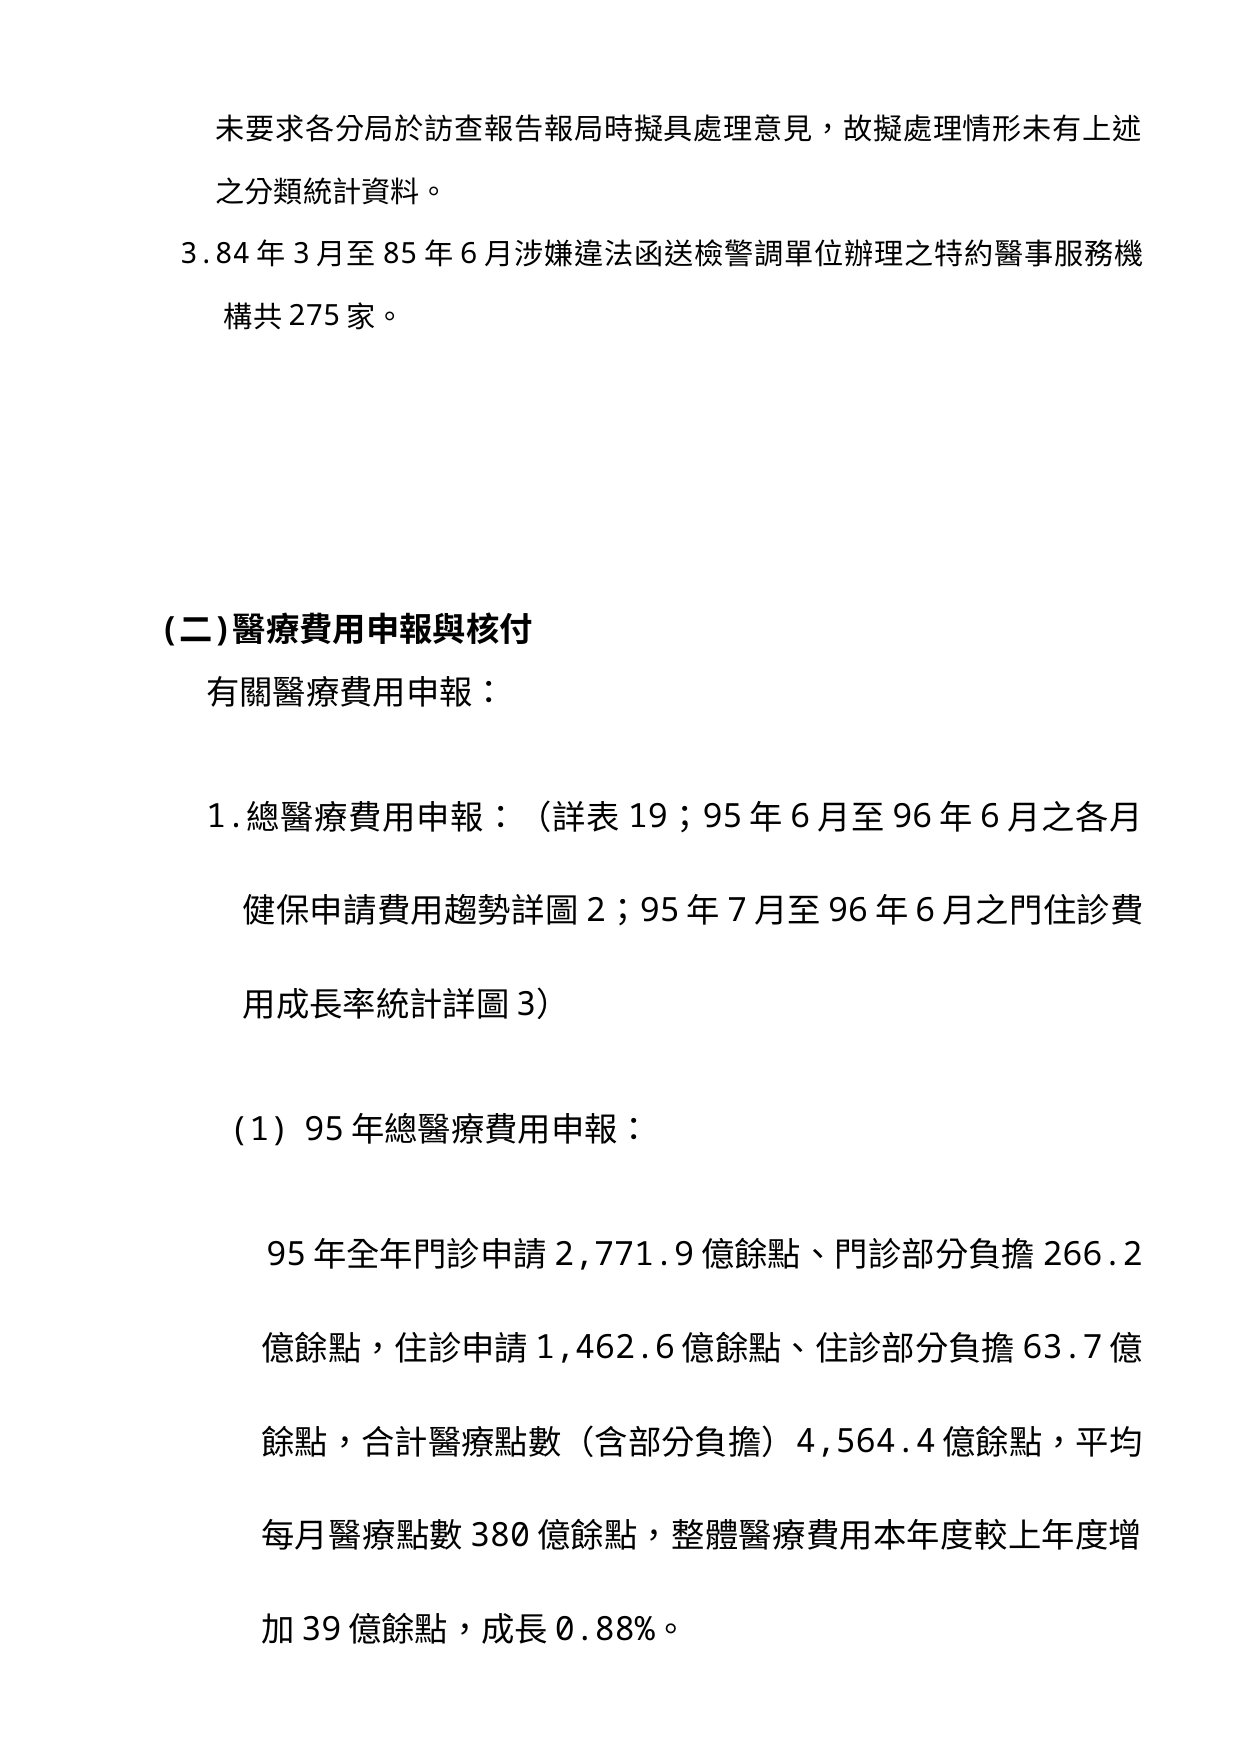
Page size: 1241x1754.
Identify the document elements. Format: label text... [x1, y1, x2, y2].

text 95年全年門診申請2,771.9億餘點、門診部分負擔266.2億餘點，住診申請1,462.6億餘點、住診部分負擔63.7億餘點，合計醫療點數（含部分負擔）4,564.4億餘點，平均每月醫療點數380億餘點，整體醫療費用本年度較上年度增加39億餘點，成長0.88%。 [261, 1210, 1142, 1648]
text 1.總醫療費用申報：（詳表19；95年6月至96年6月之各月健保申請費用趨勢詳圖2；95年7月至96年6月之門住診費用成長率統計詳圖3） [206, 773, 1144, 1023]
text 未要求各分局於訪查報告報局時擬具處理意見，故擬處理情形未有上述之分類統計資料。 [186, 85, 1144, 210]
text 3.84年3月至85年6月涉嫌違法函送檢警調單位辦理之特約醫事服務機構共275家。 [180, 210, 1144, 335]
text 有關醫療費用申報： [206, 648, 1144, 710]
list 95年總醫療費用申報： [229, 1085, 1144, 1148]
text (二)醫療費用申報與核付 [159, 585, 1181, 648]
